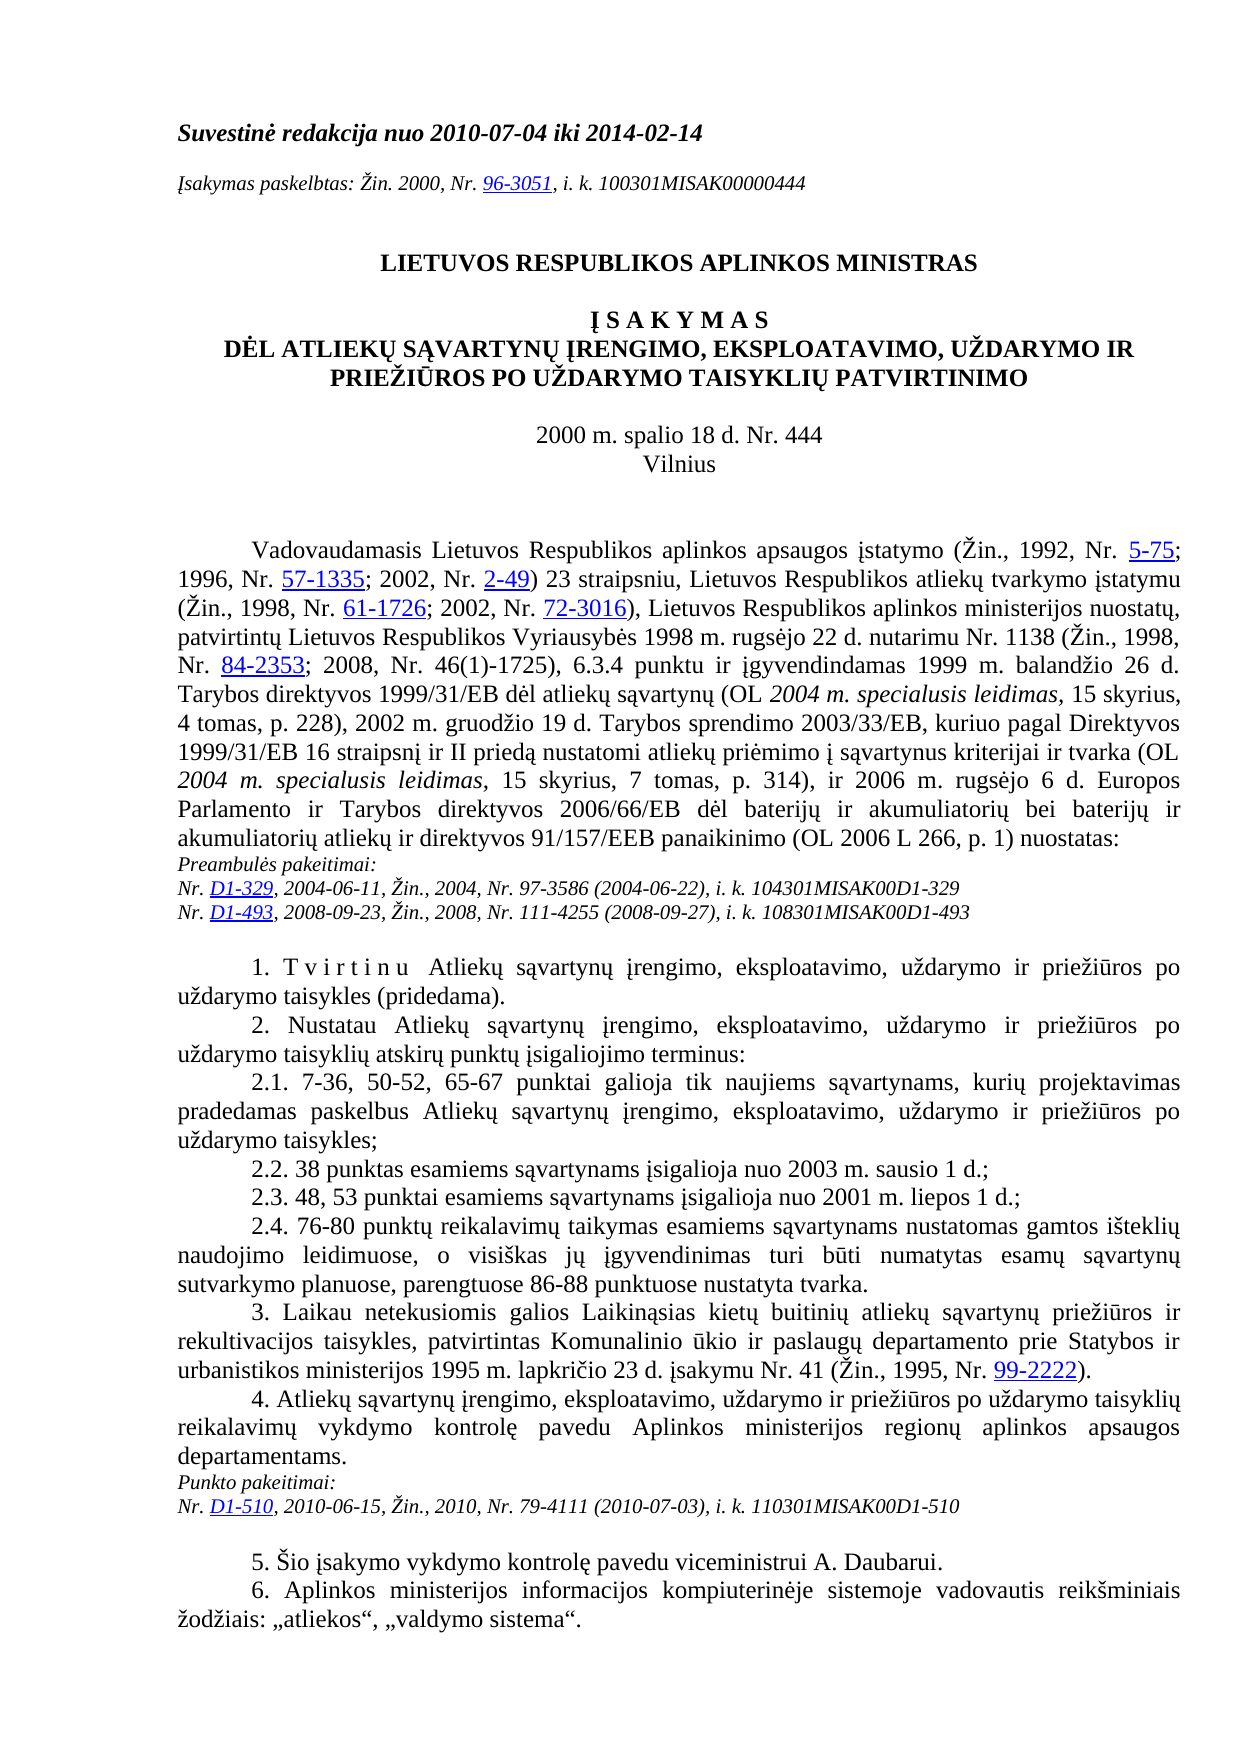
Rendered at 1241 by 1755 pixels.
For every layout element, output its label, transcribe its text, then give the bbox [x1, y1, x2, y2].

text Nr. D1-329, 2004-06-11, Žin., 2004, Nr. 97-3586 (2004-06-22), i. k. 104301MISAK00D1-329 [177, 876, 1181, 900]
text 2.1. 7-36, 50-52, 65-67 punktai galioja tik naujiems sąvartynams, kurių projektavimas pradedamas paskelbus Atliekų sąvartynų įrengimo, eksploatavimo, uždarymo ir priežiūros po uždarymo taisykles; [177, 1067, 1181, 1154]
text Nr. D1-493, 2008-09-23, Žin., 2008, Nr. 111-4255 (2008-09-27), i. k. 108301MISAK00D1-493 [177, 900, 1181, 924]
text Preambulės pakeitimai: [177, 852, 1181, 876]
text 2. Nustatau Atliekų sąvartynų įrengimo, eksploatavimo, uždarymo ir priežiūros po uždarymo taisyklių atskirų punktų įsigaliojimo terminus: [177, 1010, 1181, 1067]
text 2.4. 76-80 punktų reikalavimų taikymas esamiems sąvartynams nustatomas gamtos išteklių naudojimo leidimuose, o visiškas jų įgyvendinimas turi būti numatytas esamų sąvartynų sutvarkymo planuose, parengtuose 86-88 punktuose nustatyta tvarka. [177, 1211, 1181, 1297]
text 1. Tvirtinu Atliekų sąvartynų įrengimo, eksploatavimo, uždarymo ir priežiūros po uždarymo taisykles (pridedama). [177, 952, 1181, 1010]
text DĖL ATLIEKŲ SĄVARTYNŲ ĮRENGIMO, EKSPLOATAVIMO, UŽDARYMO IR PRIEŽIŪROS PO UŽDARYMO TAISYKLIŲ PATVIRTINIMO [177, 334, 1181, 392]
text Vadovaudamasis Lietuvos Respublikos aplinkos apsaugos įstatymo (Žin., 1992, Nr. 5-75; 1996, Nr. 57-1335; 2002, Nr. 2-49) 23 straipsniu, Lietuvos Respublikos atliekų tvarkymo įstatymu (Žin., 1998, Nr. 61-1726; 2002, Nr. 72-3016), Lietuvos Respublikos aplinkos ministerijos nuostatų, patvirtintų Lietuvos Respublikos Vyriausybės 1998 m. rugsėjo 22 d. nutarimu Nr. 1138 (Žin., 1998, Nr. 84-2353; 2008, Nr. 46(1)-1725), 6.3.4 punktu ir įgyvendindamas 1999 m. balandžio 26 d. Tarybos direktyvos 1999/31/EB dėl atliekų sąvartynų (OL 2004 m. specialusis leidimas, 15 skyrius, 4 tomas, p. 228), 2002 m. gruodžio 19 d. Tarybos sprendimo 2003/33/EB, kuriuo pagal Direktyvos 1999/31/EB 16 straipsnį ir II priedą nustatomi atliekų priėmimo į sąvartynus kriterijai ir tvarka (OL 2004 m. specialusis leidimas, 15 skyrius, 7 tomas, p. 314), ir 2006 m. rugsėjo 6 d. Europos Parlamento ir Tarybos direktyvos 2006/66/EB dėl baterijų ir akumuliatorių bei baterijų ir akumuliatorių atliekų ir direktyvos 91/157/EEB panaikinimo (OL 2006 L 266, p. 1) nuostatas: [177, 535, 1181, 852]
text Vilnius [177, 449, 1181, 478]
text LIETUVOS RESPUBLIKOS APLINKOS MINISTRAS [177, 248, 1181, 277]
text Į S A K Y M A S [177, 305, 1181, 334]
text Nr. D1-510, 2010-06-15, Žin., 2010, Nr. 79-4111 (2010-07-03), i. k. 110301MISAK00D1-510 [177, 1494, 1181, 1518]
text 3. Laikau netekusiomis galios Laikinąsias kietų buitinių atliekų sąvartynų priežiūros ir rekultivacijos taisykles, patvirtintas Komunalinio ūkio ir paslaugų departamento prie Statybos ir urbanistikos ministerijos 1995 m. lapkričio 23 d. įsakymu Nr. 41 (Žin., 1995, Nr. 99-2222). [177, 1297, 1181, 1384]
text 2.3. 48, 53 punktai esamiems sąvartynams įsigalioja nuo 2001 m. liepos 1 d.; [177, 1182, 1181, 1211]
text 6. Aplinkos ministerijos informacijos kompiuterinėje sistemoje vadovautis reikšminiais žodžiais: „atliekos“, „valdymo sistema“. [177, 1576, 1181, 1633]
text Punkto pakeitimai: [177, 1470, 1181, 1494]
text Įsakymas paskelbtas: Žin. 2000, Nr. 96-3051, i. k. 100301MISAK00000444 [177, 171, 1181, 195]
text 2000 m. spalio 18 d. Nr. 444 [177, 420, 1181, 449]
text Suvestinė redakcija nuo 2010-07-04 iki 2014-02-14 [177, 118, 1181, 147]
text 2.2. 38 punktas esamiems sąvartynams įsigalioja nuo 2003 m. sausio 1 d.; [177, 1154, 1181, 1182]
text 4. Atliekų sąvartynų įrengimo, eksploatavimo, uždarymo ir priežiūros po uždarymo taisyklių reikalavimų vykdymo kontrolę pavedu Aplinkos ministerijos regionų aplinkos apsaugos departamentams. [177, 1384, 1181, 1470]
text 5. Šio įsakymo vykdymo kontrolę pavedu viceministrui A. Daubarui. [177, 1547, 1181, 1576]
